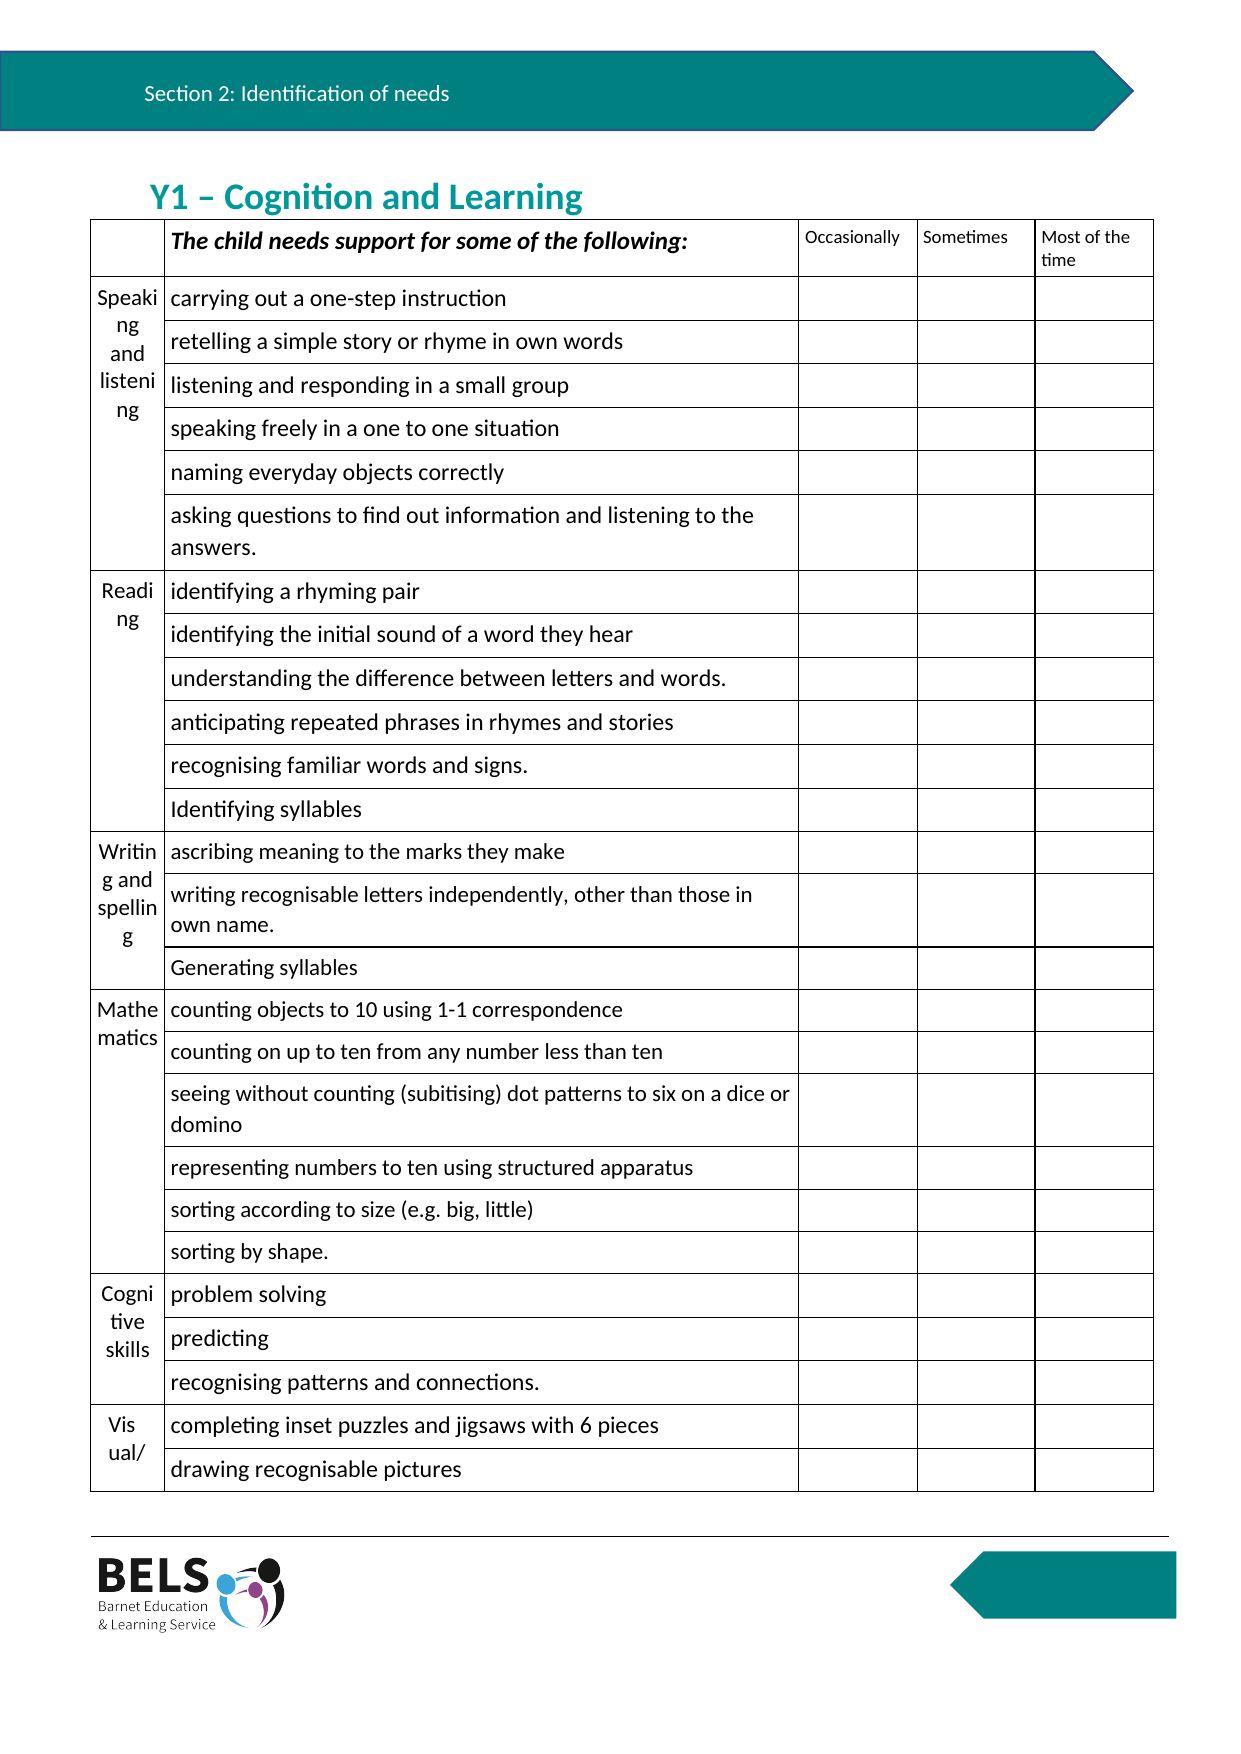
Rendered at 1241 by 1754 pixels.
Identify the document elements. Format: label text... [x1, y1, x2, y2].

table_cell [799, 614, 917, 657]
table_cell [799, 1318, 917, 1360]
table_cell identifying a rhyming pair [165, 571, 798, 613]
table_cell [1036, 495, 1153, 570]
table_cell [918, 1232, 1034, 1273]
table_cell recognising patterns and connections. [165, 1361, 798, 1404]
table_cell [799, 451, 917, 494]
table_cell identifying the initial sound of a word they hear [165, 614, 798, 657]
table_cell [1036, 1147, 1153, 1188]
table_cell Identifying syllables [165, 789, 798, 831]
table_cell [799, 1190, 917, 1231]
table_cell [1036, 1190, 1153, 1231]
table_cell [918, 364, 1034, 407]
table_cell [918, 1449, 1034, 1491]
table_cell drawing recognisable pictures [165, 1449, 798, 1491]
table_cell [1036, 701, 1153, 744]
table_header Sometimes [918, 220, 1034, 276]
subtitle Y1 – Cognition and Learning [150, 173, 1167, 219]
table_cell representing numbers to ten using structured apparatus [165, 1147, 798, 1188]
table_cell carrying out a one-step instruction [165, 277, 798, 320]
table_cell [799, 1032, 917, 1073]
table_header Occasionally [799, 220, 917, 276]
table_cell ascribing meaning to the marks they make [165, 832, 798, 873]
table_cell [918, 789, 1034, 831]
table_cell [918, 495, 1034, 570]
table_cell [918, 990, 1034, 1031]
table_cell retelling a simple story or rhyme in own words [165, 321, 798, 363]
table_cell [1036, 614, 1153, 657]
table_cell [799, 1232, 917, 1273]
table_cell [1036, 364, 1153, 407]
table_cell [918, 701, 1034, 744]
table_cell [799, 874, 917, 946]
table_cell [799, 277, 917, 320]
table_cell [1036, 874, 1153, 946]
table_cell Cognitive skills [91, 1274, 164, 1404]
table_cell [1036, 1232, 1153, 1273]
table_cell [918, 658, 1034, 700]
table_cell [799, 948, 917, 989]
table_header Most of the time [1036, 220, 1153, 276]
table_cell [918, 1147, 1034, 1188]
table_cell Visual/ [91, 1405, 164, 1491]
table_cell [799, 571, 917, 613]
table_cell [799, 1074, 917, 1146]
table_cell [918, 1318, 1034, 1360]
table_cell [1036, 658, 1153, 700]
table_cell [1036, 1032, 1153, 1073]
table_cell counting objects to 10 using 1-1 correspondence [165, 990, 798, 1031]
table_cell [799, 1405, 917, 1447]
table_cell [918, 948, 1034, 989]
table_cell [799, 990, 917, 1031]
table_cell [799, 1449, 917, 1491]
table_cell [799, 408, 917, 450]
table_cell [918, 1190, 1034, 1231]
table_cell recognising familiar words and signs. [165, 745, 798, 787]
table_cell [1036, 571, 1153, 613]
table_cell [1036, 789, 1153, 831]
table_cell [918, 451, 1034, 494]
table_cell [1036, 1361, 1153, 1404]
table_cell [799, 789, 917, 831]
table_cell Generating syllables [165, 948, 798, 989]
table_cell [1036, 1274, 1153, 1317]
table_cell Speaking and listening [91, 277, 164, 570]
table_cell [1036, 1449, 1153, 1491]
table_cell [799, 1361, 917, 1404]
table_cell sorting according to size (e.g. big, little) [165, 1190, 798, 1231]
table_cell [918, 321, 1034, 363]
table_cell [799, 364, 917, 407]
table_cell seeing without counting (subitising) dot patterns to six on a dice or domino [165, 1074, 798, 1146]
table_cell [918, 277, 1034, 320]
table_cell [918, 1032, 1034, 1073]
table_cell [918, 1274, 1034, 1317]
table_cell Reading [91, 571, 164, 831]
table_cell predicting [165, 1318, 798, 1360]
table_cell [1036, 1318, 1153, 1360]
table_cell [1036, 277, 1153, 320]
table_cell [799, 1274, 917, 1317]
table_cell speaking freely in a one to one situation [165, 408, 798, 450]
table_cell [1036, 1405, 1153, 1447]
table_header [91, 220, 164, 276]
table_cell sorting by shape. [165, 1232, 798, 1273]
table_cell counting on up to ten from any number less than ten [165, 1032, 798, 1073]
table_cell [918, 832, 1034, 873]
table_cell [918, 1074, 1034, 1146]
table_cell problem solving [165, 1274, 798, 1317]
table_cell Mathematics [91, 990, 164, 1273]
table_cell [1036, 1074, 1153, 1146]
table_cell understanding the difference between letters and words. [165, 658, 798, 700]
table_cell [799, 321, 917, 363]
table_cell [1036, 948, 1153, 989]
table_cell asking questions to find out information and listening to the answers. [165, 495, 798, 570]
table_cell [1036, 321, 1153, 363]
table_cell [1036, 451, 1153, 494]
table_cell [799, 1147, 917, 1188]
table_cell [799, 832, 917, 873]
table_cell [799, 495, 917, 570]
table_cell [918, 1361, 1034, 1404]
table_cell [799, 701, 917, 744]
table_cell [918, 408, 1034, 450]
table_cell [1036, 832, 1153, 873]
table_header The child needs support for some of the following: [165, 220, 798, 276]
table_cell [1036, 408, 1153, 450]
table_cell [918, 745, 1034, 787]
table_cell [918, 874, 1034, 946]
table_cell [918, 1405, 1034, 1447]
table_cell listening and responding in a small group [165, 364, 798, 407]
table_cell [1036, 745, 1153, 787]
table_cell [918, 571, 1034, 613]
table_cell writing recognisable letters independently, other than those in own name. [165, 874, 798, 946]
table_cell [918, 614, 1034, 657]
table_cell naming everyday objects correctly [165, 451, 798, 494]
table_cell [799, 658, 917, 700]
table_cell completing inset puzzles and jigsaws with 6 pieces [165, 1405, 798, 1447]
table_cell Writing and spelling [91, 832, 164, 989]
table_cell anticipating repeated phrases in rhymes and stories [165, 701, 798, 744]
table_cell [1036, 990, 1153, 1031]
table_cell [799, 745, 917, 787]
